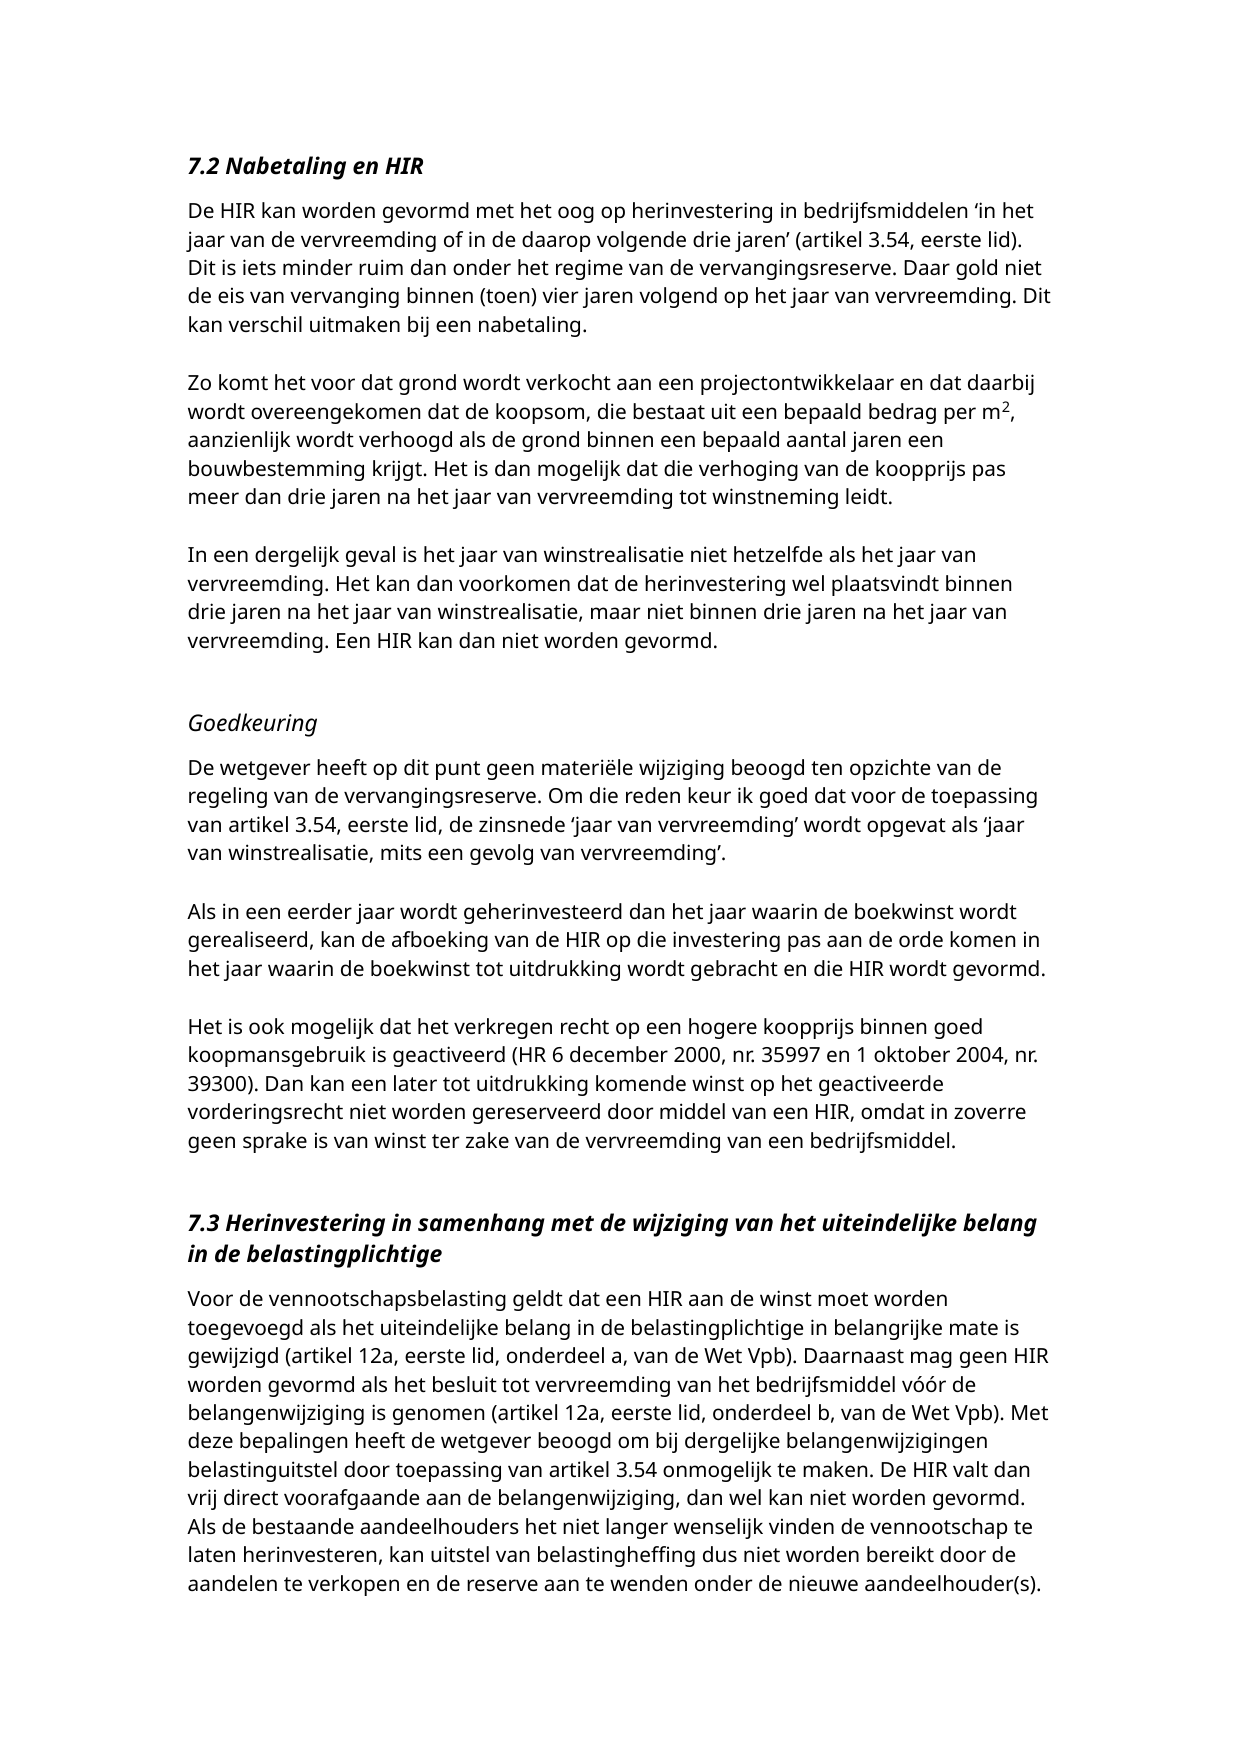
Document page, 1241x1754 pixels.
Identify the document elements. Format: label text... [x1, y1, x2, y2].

text De HIR kan worden gevormd met het oog op herinvestering in bedrijfsmiddelen ‘in het jaar van de vervreemding of in de daarop volgende drie jaren’ (artikel 3.54, eerste lid). Dit is iets minder ruim dan onder het regime van de vervangingsreserve. Daar gold niet de eis van vervanging binnen (toen) vier jaren volgend op het jaar van vervreemding. Dit kan verschil uitmaken bij een nabetaling. [187, 196, 1053, 338]
text Zo komt het voor dat grond wordt verkocht aan een projectontwikkelaar en dat daarbij wordt overeengekomen dat de koopsom, die bestaat uit een bepaald bedrag per m2, aanzienlijk wordt verhoogd als de grond binnen een bepaald aantal jaren een bouwbestemming krijgt. Het is dan mogelijk dat die verhoging van de koopprijs pas meer dan drie jaren na het jaar van vervreemding tot winstneming leidt. [187, 368, 1053, 511]
subtitle Goedkeuring [187, 707, 1053, 738]
subtitle 7.3 Herinvestering in samenhang met de wijziging van het uiteindelijke belang in de belastingplichtige [187, 1207, 1053, 1269]
text Het is ook mogelijk dat het verkregen recht op een hogere koopprijs binnen goed koopmansgebruik is geactiveerd (HR 6 december 2000, nr. 35997 en 1 oktober 2004, nr. 39300). Dan kan een later tot uitdrukking komende winst op het geactiveerde vorderingsrecht niet worden gereserveerd door middel van een HIR, omdat in zoverre geen sprake is van winst ter zake van de vervreemding van een bedrijfsmiddel. [187, 1012, 1053, 1154]
text Als in een eerder jaar wordt geherinvesteerd dan het jaar waarin de boekwinst wordt gerealiseerd, kan de afboeking van de HIR op die investering pas aan de orde komen in het jaar waarin de boekwinst tot uitdrukking wordt gebracht en die HIR wordt gevormd. [187, 897, 1053, 982]
text Voor de vennootschapsbelasting geldt dat een HIR aan de winst moet worden toegevoegd als het uiteindelijke belang in de belastingplichtige in belangrijke mate is gewijzigd (artikel 12a, eerste lid, onderdeel a, van de Wet Vpb). Daarnaast mag geen HIR worden gevormd als het besluit tot vervreemding van het bedrijfsmiddel vóór de belangenwijziging is genomen (artikel 12a, eerste lid, onderdeel b, van de Wet Vpb). Met deze bepalingen heeft de wetgever beoogd om bij dergelijke belangenwijzigingen belastinguitstel door toepassing van artikel 3.54 onmogelijk te maken. De HIR valt dan vrij direct voorafgaande aan de belangenwijziging, dan wel kan niet worden gevormd. Als de bestaande aandeelhouders het niet langer wenselijk vinden de vennootschap te laten herinvesteren, kan uitstel van belastingheffing dus niet worden bereikt door de aandelen te verkopen en de reserve aan te wenden onder de nieuwe aandeelhouder(s). [187, 1284, 1053, 1597]
text De wetgever heeft op dit punt geen materiële wijziging beoogd ten opzichte van de regeling van de vervangingsreserve. Om die reden keur ik goed dat voor de toepassing van artikel 3.54, eerste lid, de zinsnede ‘jaar van vervreemding’ wordt opgevat als ‘jaar van winstrealisatie, mits een gevolg van vervreemding’. [187, 753, 1053, 867]
text In een dergelijk geval is het jaar van winstrealisatie niet hetzelfde als het jaar van vervreemding. Het kan dan voorkomen dat de herinvestering wel plaatsvindt binnen drie jaren na het jaar van winstrealisatie, maar niet binnen drie jaren na het jaar van vervreemding. Een HIR kan dan niet worden gevormd. [187, 541, 1053, 654]
subtitle 7.2 Nabetaling en HIR [187, 150, 1053, 181]
